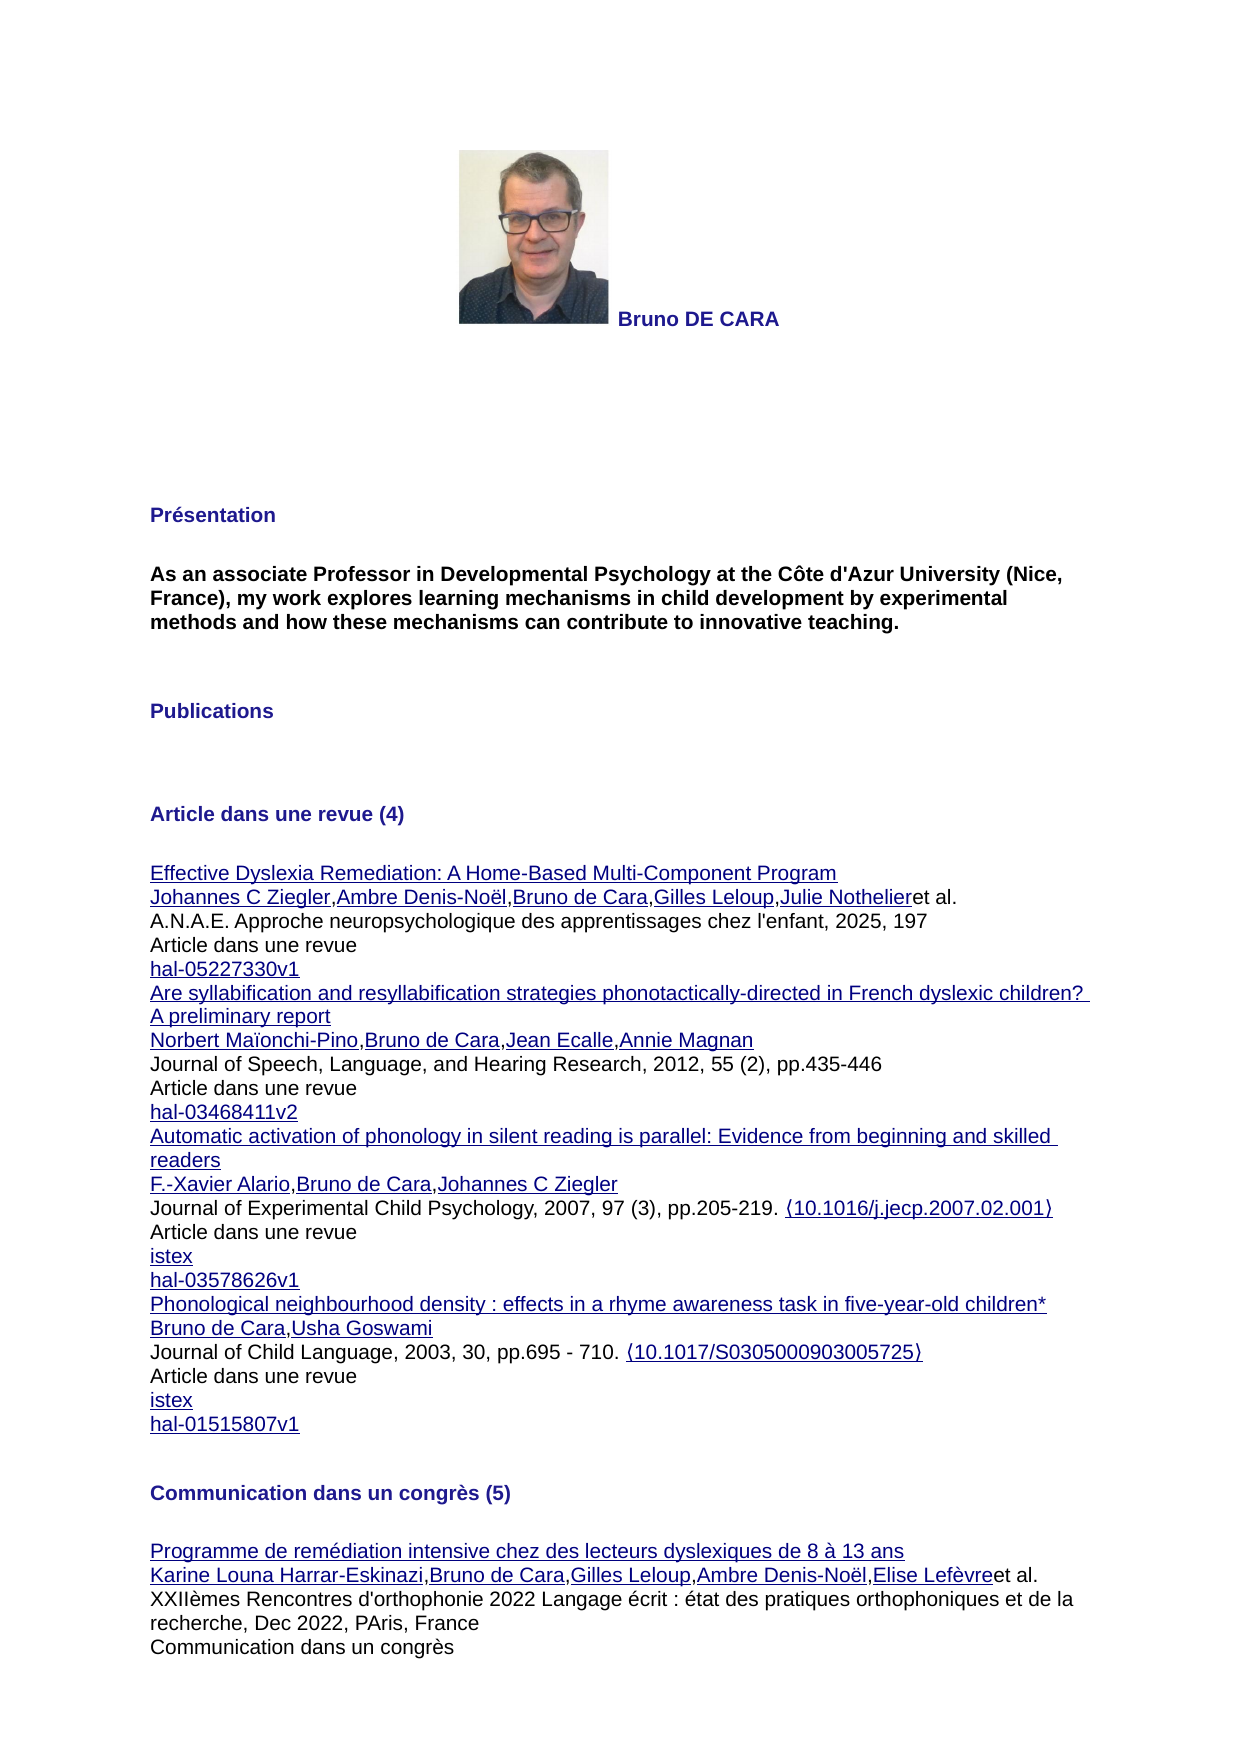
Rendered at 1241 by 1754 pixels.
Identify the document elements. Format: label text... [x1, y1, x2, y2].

table_cell Automatic activation of phonology in silent reading is parallel: Evidence from beginning and skilled readers F.-Xavier Alario,Bruno de Cara,Johannes C Ziegler Journal of Experimental Child Psychology, 2007, 97 (3), pp.205-219. ⟨10.1016/j.jecp.2007.02.001⟩ Article dans une revue istex hal-03578626v1 [150, 1124, 1090, 1292]
table_header Programme de remédiation intensive chez des lecteurs dyslexiques de 8 à 13 ans Karine Louna Harrar-Eskinazi,Bruno de Cara,Gilles Leloup,Ambre Denis-Noël,Elise Lefèvreet al. XXIIèmes Rencontres d'orthophonie 2022 Langage écrit : état des pratiques orthophoniques et de la recherche, Dec 2022, PAris, France Communication dans un congrès [150, 1539, 1090, 1658]
table_cell A preliminary report Norbert Maïonchi-Pino,Bruno de Cara,Jean Ecalle,Annie Magnan Journal of Speech, Language, and Hearing Research, 2012, 55 (2), pp.435-446 Article dans une revue hal-03468411v2 [150, 1002, 1090, 1124]
subtitle Présentation [150, 503, 1090, 527]
table_cell Phonological neighbourhood density : effects in a rhyme awareness task in five-year-old children* Bruno de Cara,Usha Goswami Journal of Child Language, 2003, 30, pp.695 - 710. ⟨10.1017/S0305000903005725⟩ Article dans une revue istex hal-01515807v1 [150, 1292, 1090, 1436]
subtitle Communication dans un congrès (5) [150, 1480, 1090, 1504]
picture [455, 150, 612, 326]
subtitle As an associate Professor in Developmental Psychology at the Côte d'Azur University (Nice, France), my work explores learning mechanisms in child development by experimental methods and how these mechanisms can contribute to innovative teaching. [150, 562, 1090, 633]
table_cell Are syllabification and resyllabification strategies phonotactically-directed in French dyslexic children? [150, 980, 1090, 1001]
table_header Effective Dyslexia Remediation: A Home-Based Multi-Component Program Johannes C Ziegler,Ambre Denis-Noël,Bruno de Cara,Gilles Leloup,Julie Nothelieret al. A.N.A.E. Approche neuropsychologique des apprentissages chez l'enfant, 2025, 197 Article dans une revue hal-05227330v1 [150, 861, 1090, 980]
subtitle Article dans une revue (4) [150, 802, 1090, 826]
subtitle Bruno DE CARA [150, 150, 1090, 330]
subtitle Publications [150, 699, 1090, 723]
